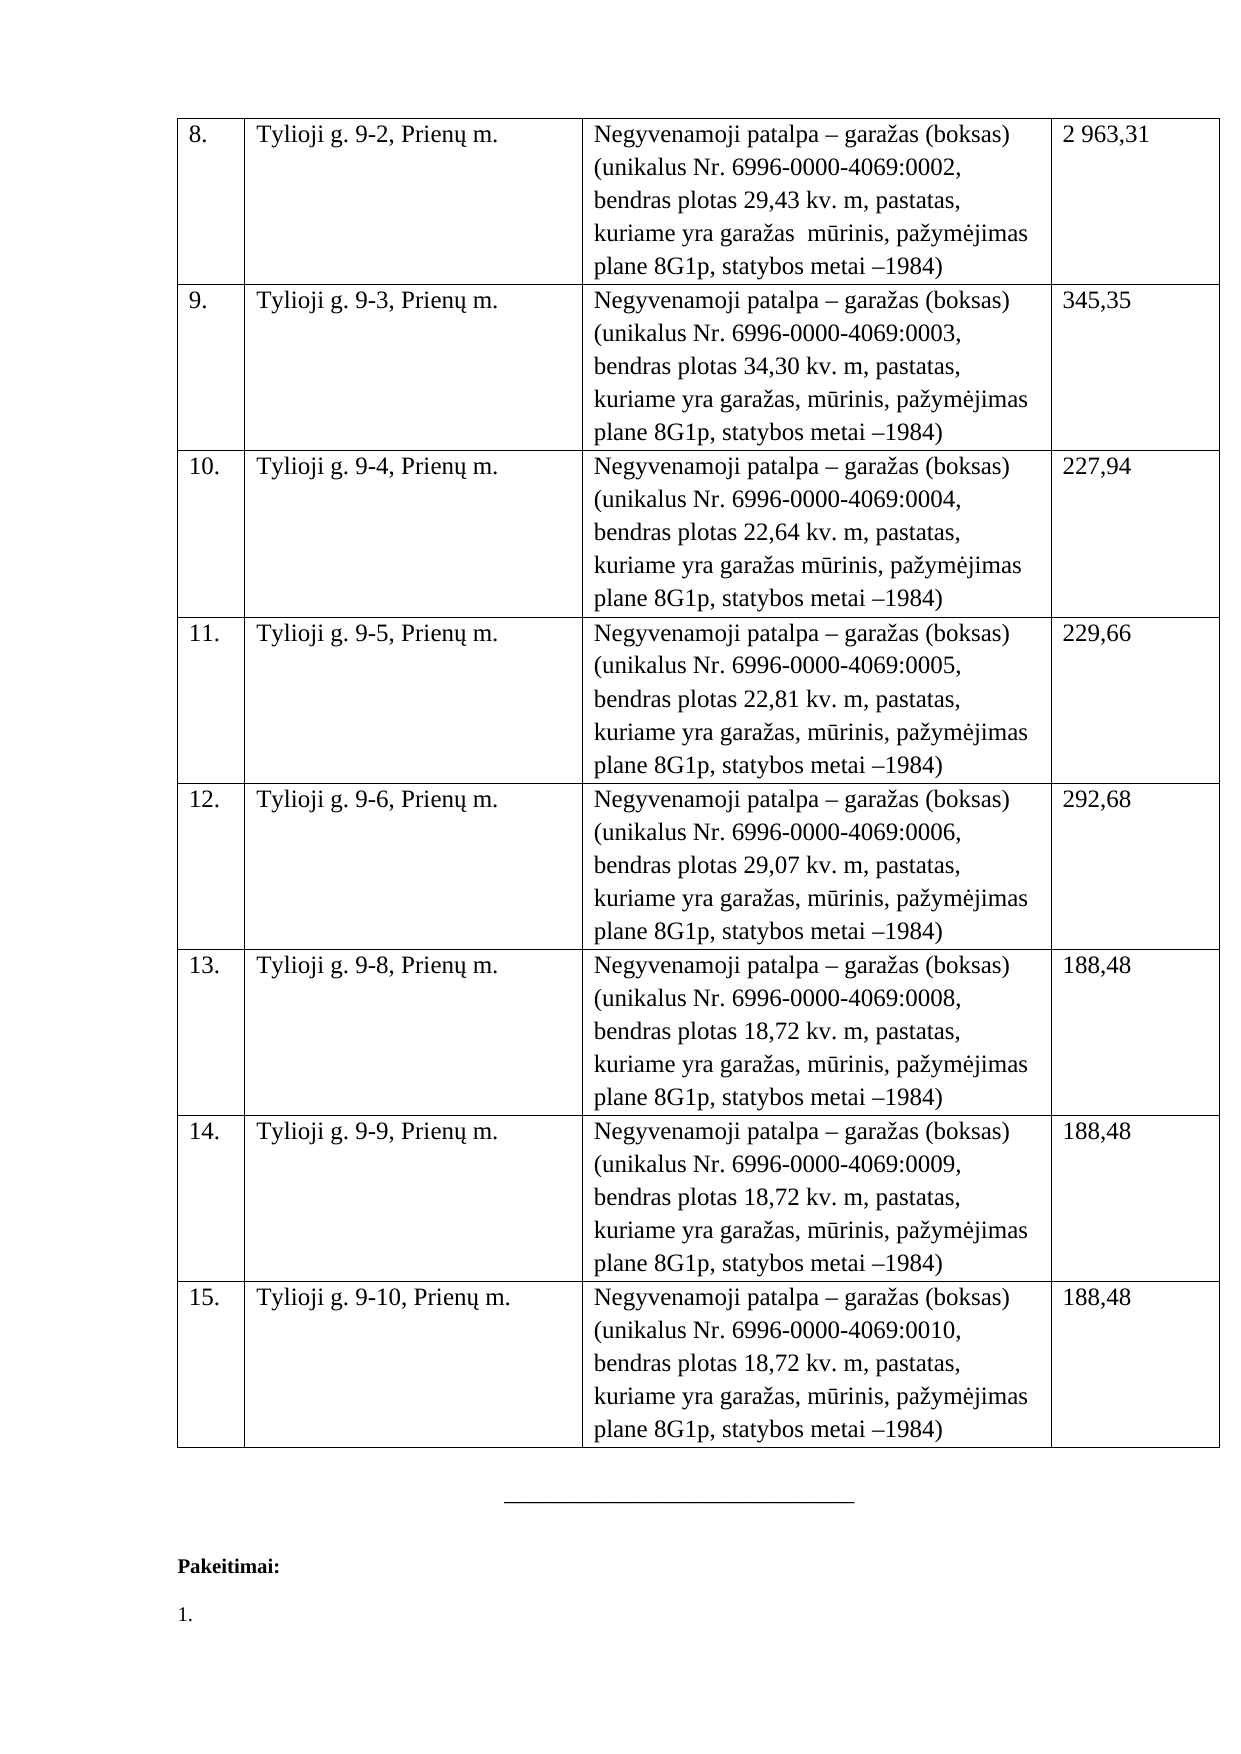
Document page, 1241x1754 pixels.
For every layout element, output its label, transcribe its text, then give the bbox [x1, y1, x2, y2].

table_cell 345,35 [1052, 285, 1219, 450]
table_cell Tylioji g. 9-9, Prienų m. [245, 1116, 582, 1281]
table_cell Negyvenamoji patalpa – garažas (boksas) (unikalus Nr. 6996-0000-4069:0005, bendras plotas 22,81 kv. m, pastatas, kuriame yra garažas, mūrinis, pažymėjimas plane 8G1p, statybos metai –1984) [583, 618, 1051, 783]
table_cell Negyvenamoji patalpa – garažas (boksas) (unikalus Nr. 6996-0000-4069:0004, bendras plotas 22,64 kv. m, pastatas, kuriame yra garažas mūrinis, pažymėjimas plane 8G1p, statybos metai –1984) [583, 451, 1051, 617]
table_cell 188,48 [1052, 950, 1219, 1115]
table_cell Tylioji g. 9-2, Prienų m. [245, 119, 582, 284]
table_cell Tylioji g. 9-8, Prienų m. [245, 950, 582, 1115]
table_cell Tylioji g. 9-10, Prienų m. [245, 1282, 582, 1447]
table_cell 188,48 [1052, 1116, 1219, 1281]
table_cell 12. [178, 784, 244, 949]
table_cell Tylioji g. 9-3, Prienų m. [245, 285, 582, 450]
table_cell 8. [178, 119, 244, 284]
table_cell 188,48 [1052, 1282, 1219, 1447]
table_cell Tylioji g. 9-5, Prienų m. [245, 618, 582, 783]
table_cell 292,68 [1052, 784, 1219, 949]
table_cell 9. [178, 285, 244, 450]
text 1. [177, 1602, 1181, 1626]
table_cell 2 963,31 [1052, 119, 1219, 284]
text ____________________________ [177, 1477, 1181, 1506]
table_cell 11. [178, 618, 244, 783]
table_cell 13. [178, 950, 244, 1115]
table_cell Tylioji g. 9-6, Prienų m. [245, 784, 582, 949]
table_cell Negyvenamoji patalpa – garažas (boksas) (unikalus Nr. 6996-0000-4069:0010, bendras plotas 18,72 kv. m, pastatas, kuriame yra garažas, mūrinis, pažymėjimas plane 8G1p, statybos metai –1984) [583, 1282, 1051, 1447]
table_cell 15. [178, 1282, 244, 1447]
table_cell Tylioji g. 9-4, Prienų m. [245, 451, 582, 617]
table_cell Negyvenamoji patalpa – garažas (boksas) (unikalus Nr. 6996-0000-4069:0002, bendras plotas 29,43 kv. m, pastatas, kuriame yra garažas mūrinis, pažymėjimas plane 8G1p, statybos metai –1984) [583, 119, 1051, 284]
table_cell 14. [178, 1116, 244, 1281]
text Pakeitimai: [177, 1554, 1181, 1578]
table_cell 227,94 [1052, 451, 1219, 617]
table_cell Negyvenamoji patalpa – garažas (boksas) (unikalus Nr. 6996-0000-4069:0008, bendras plotas 18,72 kv. m, pastatas, kuriame yra garažas, mūrinis, pažymėjimas plane 8G1p, statybos metai –1984) [583, 950, 1051, 1115]
table_cell Negyvenamoji patalpa – garažas (boksas) (unikalus Nr. 6996-0000-4069:0006, bendras plotas 29,07 kv. m, pastatas, kuriame yra garažas, mūrinis, pažymėjimas plane 8G1p, statybos metai –1984) [583, 784, 1051, 949]
table_cell 10. [178, 451, 244, 617]
table_cell Negyvenamoji patalpa – garažas (boksas) (unikalus Nr. 6996-0000-4069:0009, bendras plotas 18,72 kv. m, pastatas, kuriame yra garažas, mūrinis, pažymėjimas plane 8G1p, statybos metai –1984) [583, 1116, 1051, 1281]
table_cell Negyvenamoji patalpa – garažas (boksas) (unikalus Nr. 6996-0000-4069:0003, bendras plotas 34,30 kv. m, pastatas, kuriame yra garažas, mūrinis, pažymėjimas plane 8G1p, statybos metai –1984) [583, 285, 1051, 450]
table_cell 229,66 [1052, 618, 1219, 783]
